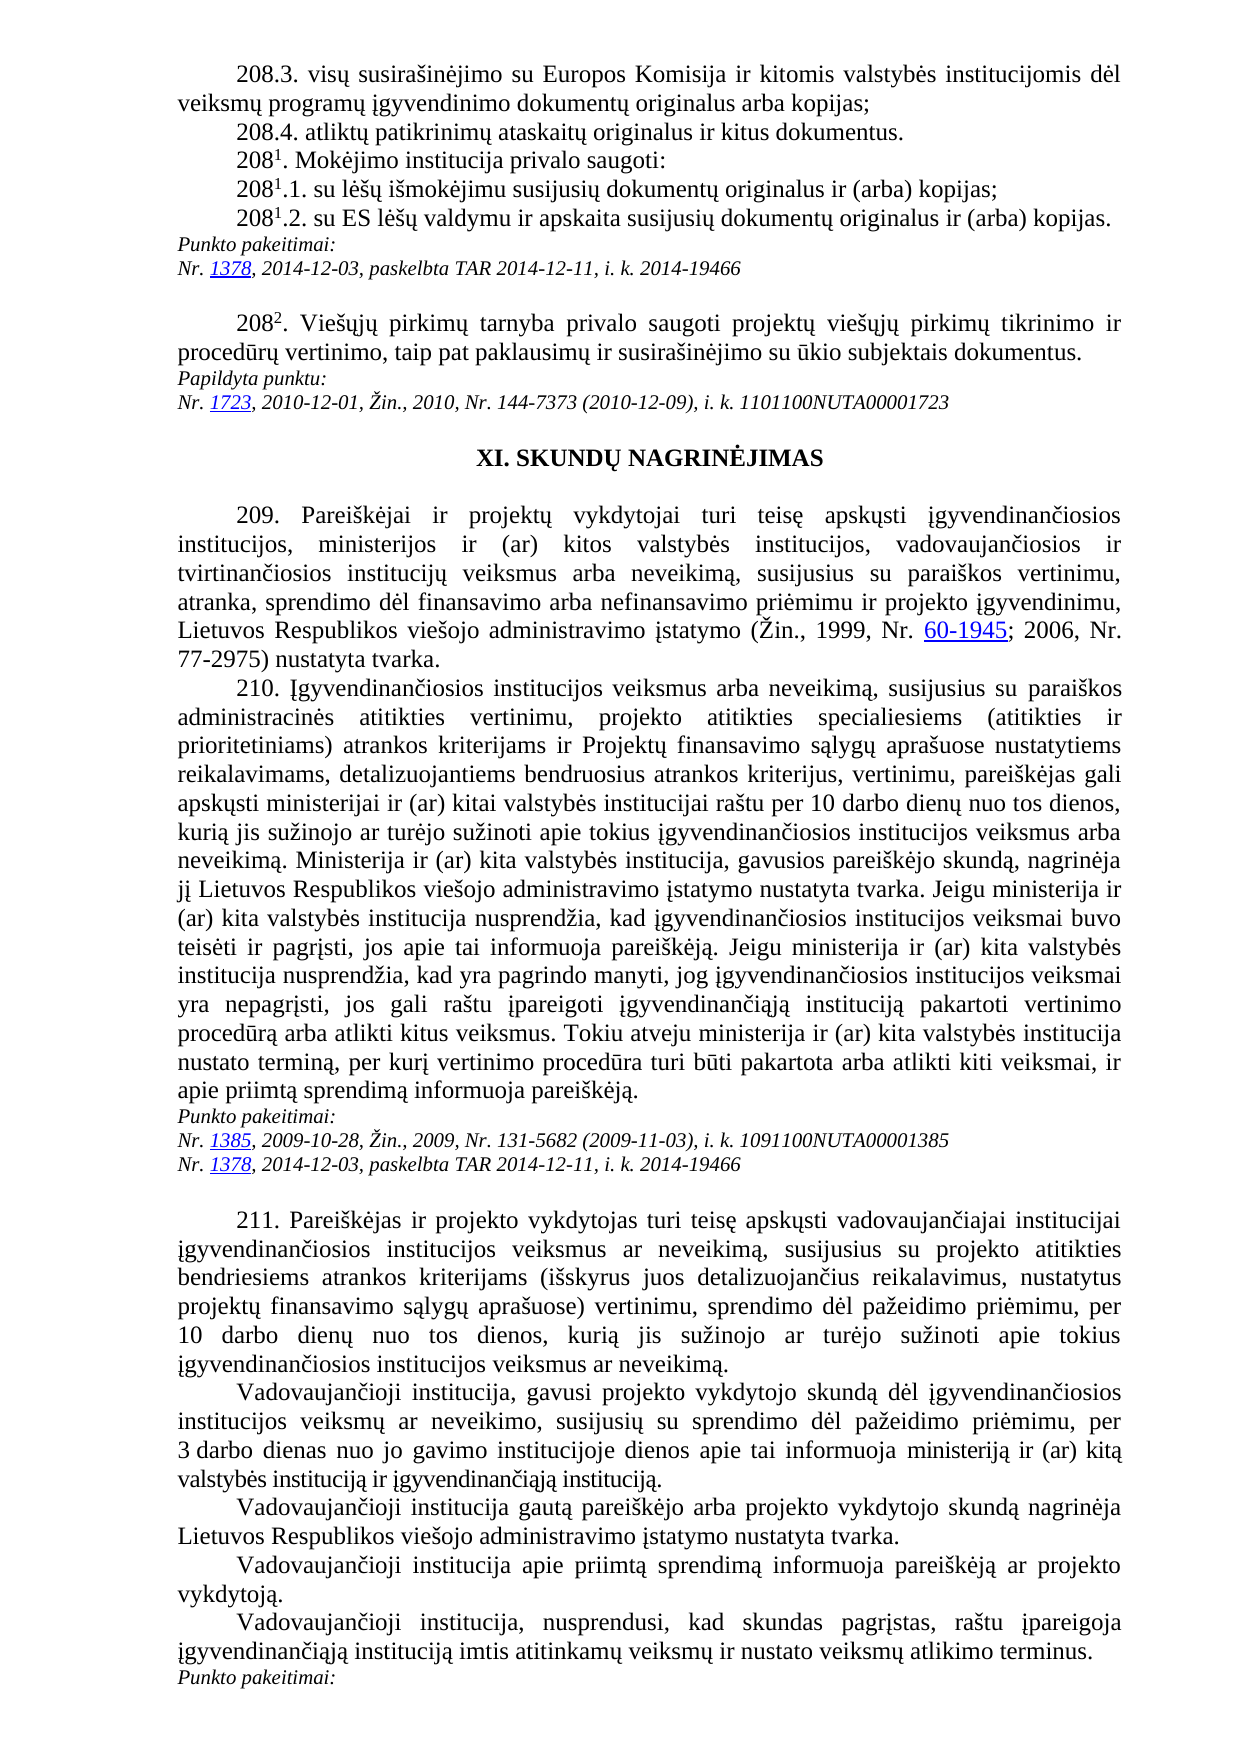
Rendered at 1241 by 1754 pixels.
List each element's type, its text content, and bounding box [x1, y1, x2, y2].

text Vadovaujančioji institucija, nusprendusi, kad skundas pagrįstas, raštu įpareigoja įgyvendinančiąją instituciją imtis atitinkamų veiksmų ir nustato veiksmų atlikimo terminus. [177, 1607, 1122, 1665]
text 2081.1. su lėšų išmokėjimu susijusių dokumentų originalus ir (arba) kopijas; [177, 174, 1122, 203]
text 2081.2. su ES lėšų valdymu ir apskaita susijusių dokumentų originalus ir (arba) kopijas. [177, 203, 1122, 232]
text Vadovaujančioji institucija gautą pareiškėjo arba projekto vykdytojo skundą nagrinėja Lietuvos Respublikos viešojo administravimo įstatymo nustatyta tvarka. [177, 1492, 1122, 1550]
text 210. Įgyvendinančiosios institucijos veiksmus arba neveikimą, susijusius su paraiškos administracinės atitikties vertinimu, projekto atitikties specialiesiems (atitikties ir prioritetiniams) atrankos kriterijams ir Projektų finansavimo sąlygų aprašuose nustatytiems reikalavimams, detalizuojantiems bendruosius atrankos kriterijus, vertinimu, pareiškėjas gali apskųsti ministerijai ir (ar) kitai valstybės institucijai raštu per 10 darbo dienų nuo tos dienos, kurią jis sužinojo ar turėjo sužinoti apie tokius įgyvendinančiosios institucijos veiksmus arba neveikimą. Ministerija ir (ar) kita valstybės institucija, gavusios pareiškėjo skundą, nagrinėja jį Lietuvos Respublikos viešojo administravimo įstatymo nustatyta tvarka. Jeigu ministerija ir (ar) kita valstybės institucija nusprendžia, kad įgyvendinančiosios institucijos veiksmai buvo teisėti ir pagrįsti, jos apie tai informuoja pareiškėją. Jeigu ministerija ir (ar) kita valstybės institucija nusprendžia, kad yra pagrindo manyti, jog įgyvendinančiosios institucijos veiksmai yra nepagrįsti, jos gali raštu įpareigoti įgyvendinančiąją instituciją pakartoti vertinimo procedūrą arba atlikti kitus veiksmus. Tokiu atveju ministerija ir (ar) kita valstybės institucija nustato terminą, per kurį vertinimo procedūra turi būti pakartota arba atlikti kiti veiksmai, ir apie priimtą sprendimą informuoja pareiškėją. [177, 673, 1122, 1104]
text Vadovaujančioji institucija, gavusi projekto vykdytojo skundą dėl įgyvendinančiosios institucijos veiksmų ar neveikimo, susijusių su sprendimo dėl pažeidimo priėmimu, per 3 darbo dienas nuo jo gavimo institucijoje dienos apie tai informuoja ministeriją ir (ar) kitą valstybės instituciją ir įgyvendinančiąją instituciją. [177, 1377, 1122, 1492]
text Vadovaujančioji institucija apie priimtą sprendimą informuoja pareiškėją ar projekto vykdytoją. [177, 1550, 1122, 1607]
text Nr. 1723, 2010-12-01, Žin., 2010, Nr. 144-7373 (2010-12-09), i. k. 1101100NUTA00001723 [177, 390, 1122, 414]
text Nr. 1378, 2014-12-03, paskelbta TAR 2014-12-11, i. k. 2014-19466 [177, 256, 1122, 280]
text Papildyta punktu: [177, 366, 1122, 390]
text Punkto pakeitimai: [177, 1104, 1122, 1128]
text 208.4. atliktų patikrinimų ataskaitų originalus ir kitus dokumentus. [177, 117, 1122, 145]
text 208.3. visų susirašinėjimo su Europos Komisija ir kitomis valstybės institucijomis dėl veiksmų programų įgyvendinimo dokumentų originalus arba kopijas; [177, 59, 1122, 117]
text Nr. 1378, 2014-12-03, paskelbta TAR 2014-12-11, i. k. 2014-19466 [177, 1152, 1122, 1176]
text Punkto pakeitimai: [177, 1665, 1122, 1689]
text XI. SKUNDŲ NAGRINĖJIMAS [177, 443, 1122, 472]
text 209. Pareiškėjai ir projektų vykdytojai turi teisę apskųsti įgyvendinančiosios institucijos, ministerijos ir (ar) kitos valstybės institucijos, vadovaujančiosios ir tvirtinančiosios institucijų veiksmus arba neveikimą, susijusius su paraiškos vertinimu, atranka, sprendimo dėl finansavimo arba nefinansavimo priėmimu ir projekto įgyvendinimu, Lietuvos Respublikos viešojo administravimo įstatymo (Žin., 1999, Nr. 60-1945; 2006, Nr. 77-2975) nustatyta tvarka. [177, 500, 1122, 673]
text 2082. Viešųjų pirkimų tarnyba privalo saugoti projektų viešųjų pirkimų tikrinimo ir procedūrų vertinimo, taip pat paklausimų ir susirašinėjimo su ūkio subjektais dokumentus. [177, 308, 1122, 366]
text Punkto pakeitimai: [177, 232, 1122, 256]
text 2081. Mokėjimo institucija privalo saugoti: [177, 145, 1122, 174]
text Nr. 1385, 2009-10-28, Žin., 2009, Nr. 131-5682 (2009-11-03), i. k. 1091100NUTA00001385 [177, 1128, 1122, 1152]
text 211. Pareiškėjas ir projekto vykdytojas turi teisę apskųsti vadovaujančiajai institucijai įgyvendinančiosios institucijos veiksmus ar neveikimą, susijusius su projekto atitikties bendriesiems atrankos kriterijams (išskyrus juos detalizuojančius reikalavimus, nustatytus projektų finansavimo sąlygų aprašuose) vertinimu, sprendimo dėl pažeidimo priėmimu, per 10 darbo dienų nuo tos dienos, kurią jis sužinojo ar turėjo sužinoti apie tokius įgyvendinančiosios institucijos veiksmus ar neveikimą. [177, 1205, 1122, 1377]
